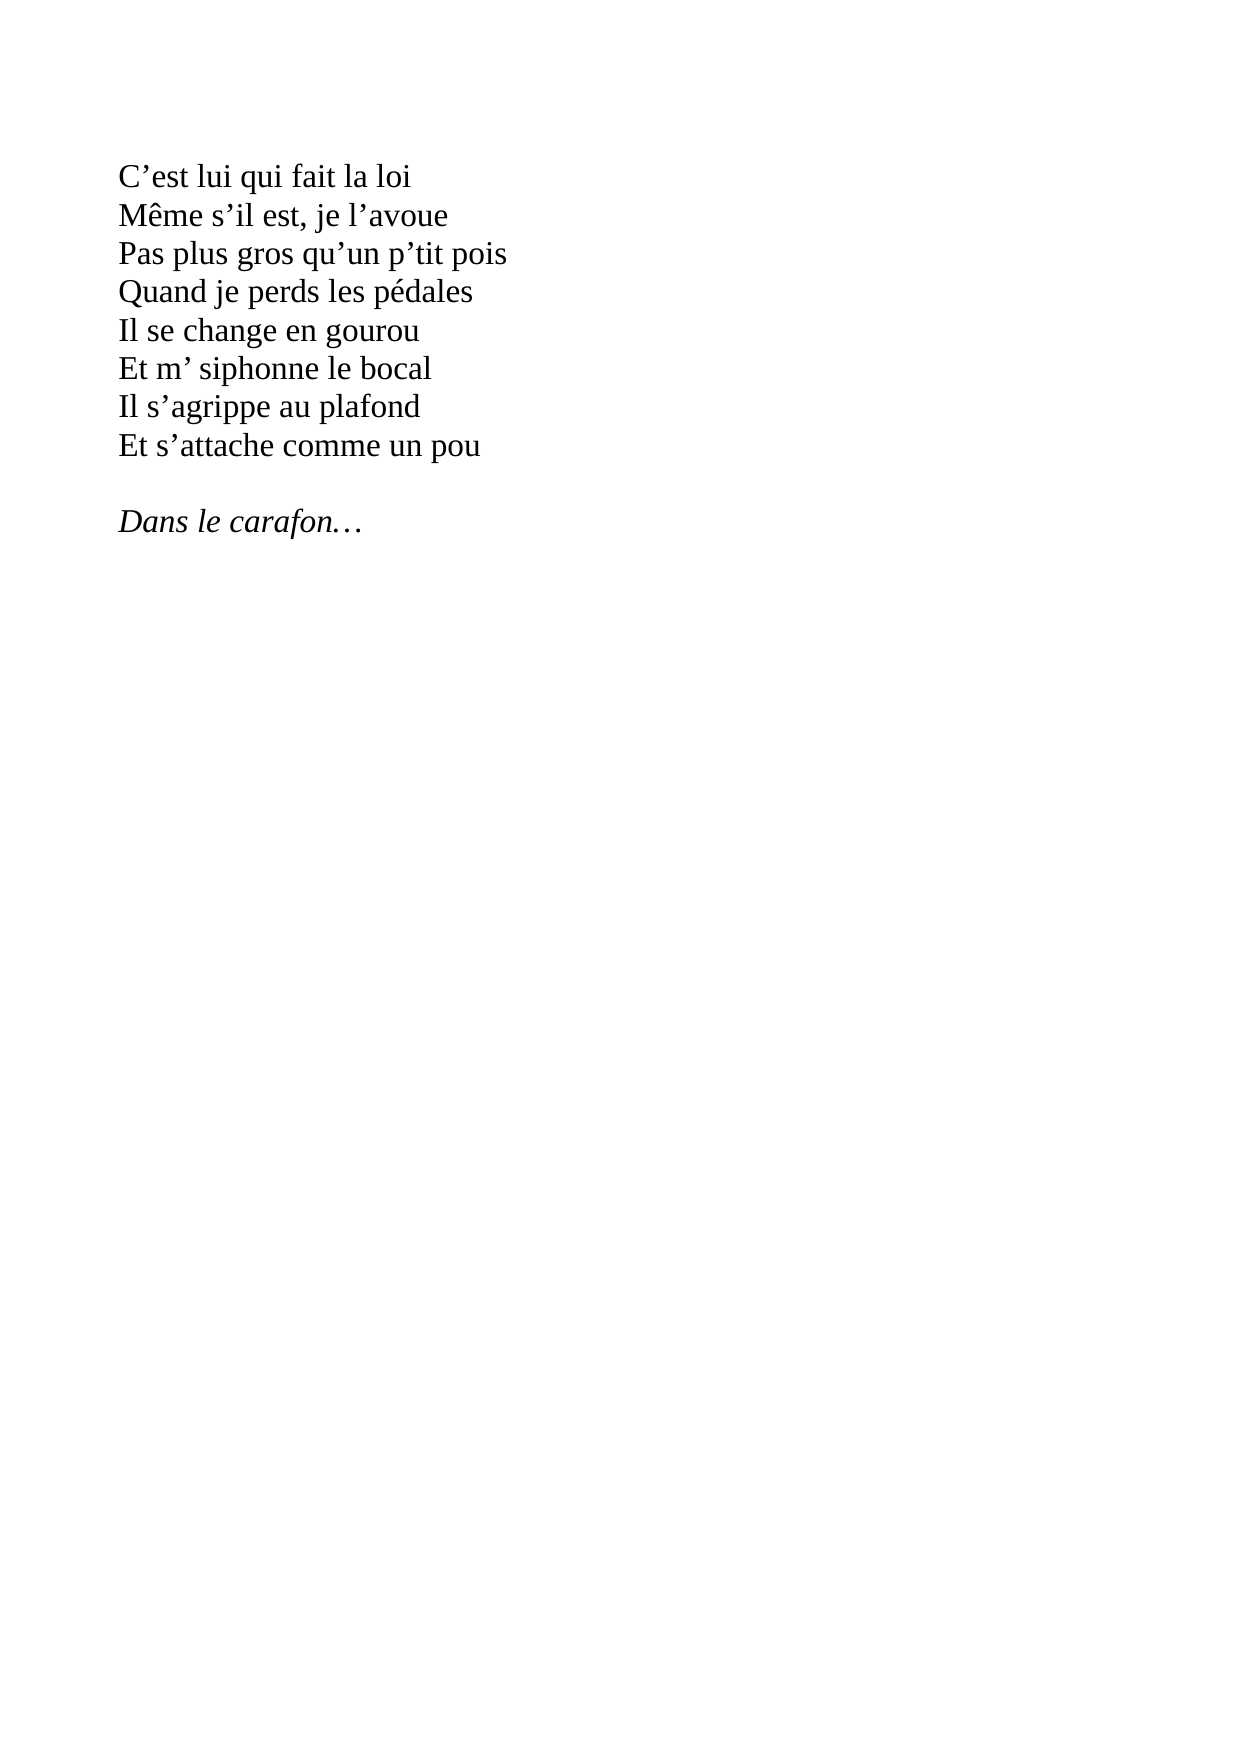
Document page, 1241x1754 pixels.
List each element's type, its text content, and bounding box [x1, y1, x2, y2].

text Et s’attache comme un pou [118, 425, 1122, 463]
text Et m’ siphonne le bocal [118, 348, 1122, 386]
text Même s’il est, je l’avoue [118, 195, 1122, 233]
text Quand je perds les pédales [118, 271, 1122, 310]
text Il s’agrippe au plafond [118, 386, 1122, 425]
text Dans le carafon… [118, 501, 1122, 540]
text Pas plus gros qu’un p’tit pois [118, 233, 1122, 271]
text C’est lui qui fait la loi [118, 156, 1122, 195]
text Il se change en gourou [118, 310, 1122, 348]
